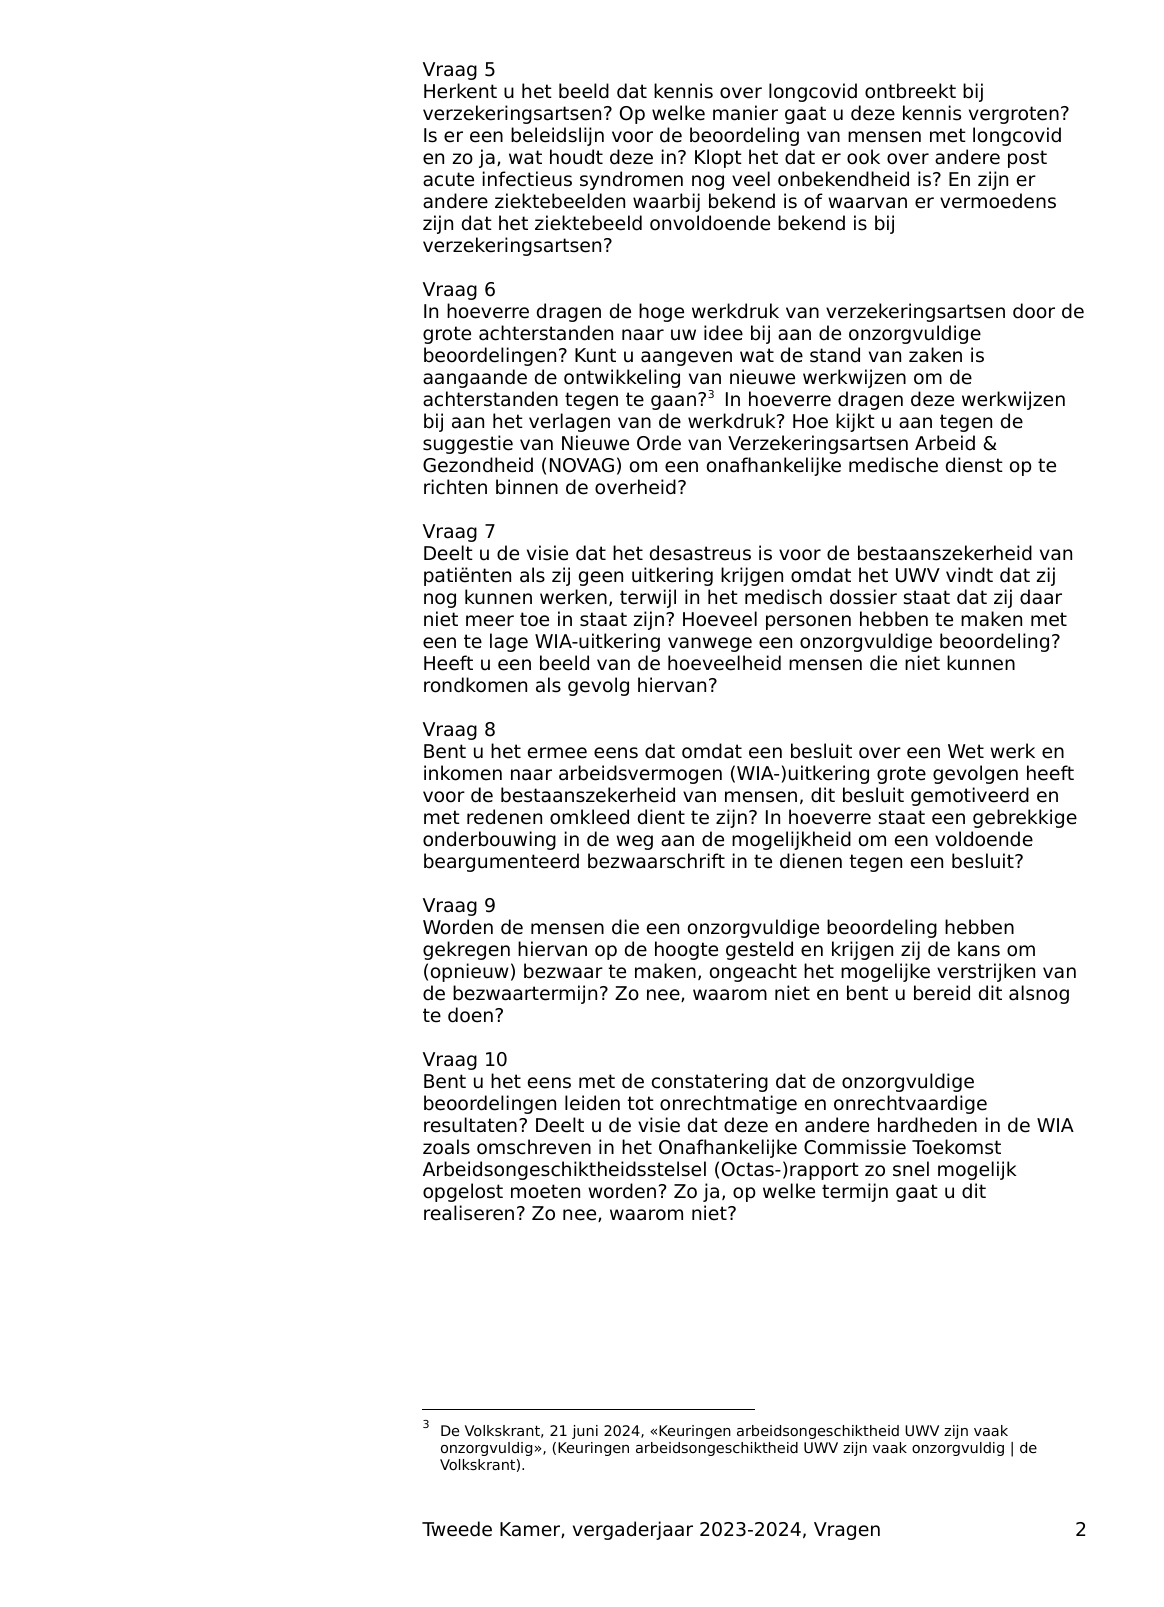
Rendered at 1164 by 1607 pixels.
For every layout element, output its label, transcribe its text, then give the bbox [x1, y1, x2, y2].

text Vraag 8 [422, 719, 1087, 741]
text Vraag 7 [422, 521, 1087, 543]
text Vraag 10 [422, 1049, 1087, 1071]
text De Volkskrant, 21 juni 2024, «Keuringen arbeidsongeschiktheid UWV zijn vaak onzorgvuldig», (Keuringen arbeidsongeschiktheid UWV zijn vaak onzorgvuldig | de Volkskrant). [422, 1418, 1087, 1474]
text Vraag 6 [422, 279, 1087, 301]
text In hoeverre dragen de hoge werkdruk van verzekeringsartsen door de grote achterstanden naar uw idee bij aan de onzorgvuldige beoordelingen? Kunt u aangeven wat de stand van zaken is aangaande de ontwikkeling van nieuwe werkwijzen om de achterstanden tegen te gaan? In hoeverre dragen deze werkwijzen bij aan het verlagen van de werkdruk? Hoe kijkt u aan tegen de suggestie van Nieuwe Orde van Verzekeringsartsen Arbeid & Gezondheid (NOVAG) om een onafhankelijke medische dienst op te richten binnen de overheid? [422, 301, 1087, 499]
text Herkent u het beeld dat kennis over longcovid ontbreekt bij verzekeringsartsen? Op welke manier gaat u deze kennis vergroten? Is er een beleidslijn voor de beoordeling van mensen met longcovid en zo ja, wat houdt deze in? Klopt het dat er ook over andere post acute infectieus syndromen nog veel onbekendheid is? En zijn er andere ziektebeelden waarbij bekend is of waarvan er vermoedens zijn dat het ziektebeeld onvoldoende bekend is bij verzekeringsartsen? [422, 81, 1087, 257]
text Bent u het ermee eens dat omdat een besluit over een Wet werk en inkomen naar arbeidsvermogen (WIA-)uitkering grote gevolgen heeft voor de bestaanszekerheid van mensen, dit besluit gemotiveerd en met redenen omkleed dient te zijn? In hoeverre staat een gebrekkige onderbouwing in de weg aan de mogelijkheid om een voldoende beargumenteerd bezwaarschrift in te dienen tegen een besluit? [422, 741, 1087, 873]
text Deelt u de visie dat het desastreus is voor de bestaanszekerheid van patiënten als zij geen uitkering krijgen omdat het UWV vindt dat zij nog kunnen werken, terwijl in het medisch dossier staat dat zij daar niet meer toe in staat zijn? Hoeveel personen hebben te maken met een te lage WIA-uitkering vanwege een onzorgvuldige beoordeling? Heeft u een beeld van de hoeveelheid mensen die niet kunnen rondkomen als gevolg hiervan? [422, 543, 1087, 697]
text Vraag 9 [422, 895, 1087, 917]
text Worden de mensen die een onzorgvuldige beoordeling hebben gekregen hiervan op de hoogte gesteld en krijgen zij de kans om (opnieuw) bezwaar te maken, ongeacht het mogelijke verstrijken van de bezwaartermijn? Zo nee, waarom niet en bent u bereid dit alsnog te doen? [422, 917, 1087, 1027]
text Vraag 5 [422, 59, 1087, 81]
text Bent u het eens met de constatering dat de onzorgvuldige beoordelingen leiden tot onrechtmatige en onrechtvaardige resultaten? Deelt u de visie dat deze en andere hardheden in de WIA zoals omschreven in het Onafhankelijke Commissie Toekomst Arbeidsongeschiktheidsstelsel (Octas-)rapport zo snel mogelijk opgelost moeten worden? Zo ja, op welke termijn gaat u dit realiseren? Zo nee, waarom niet? [422, 1071, 1087, 1225]
